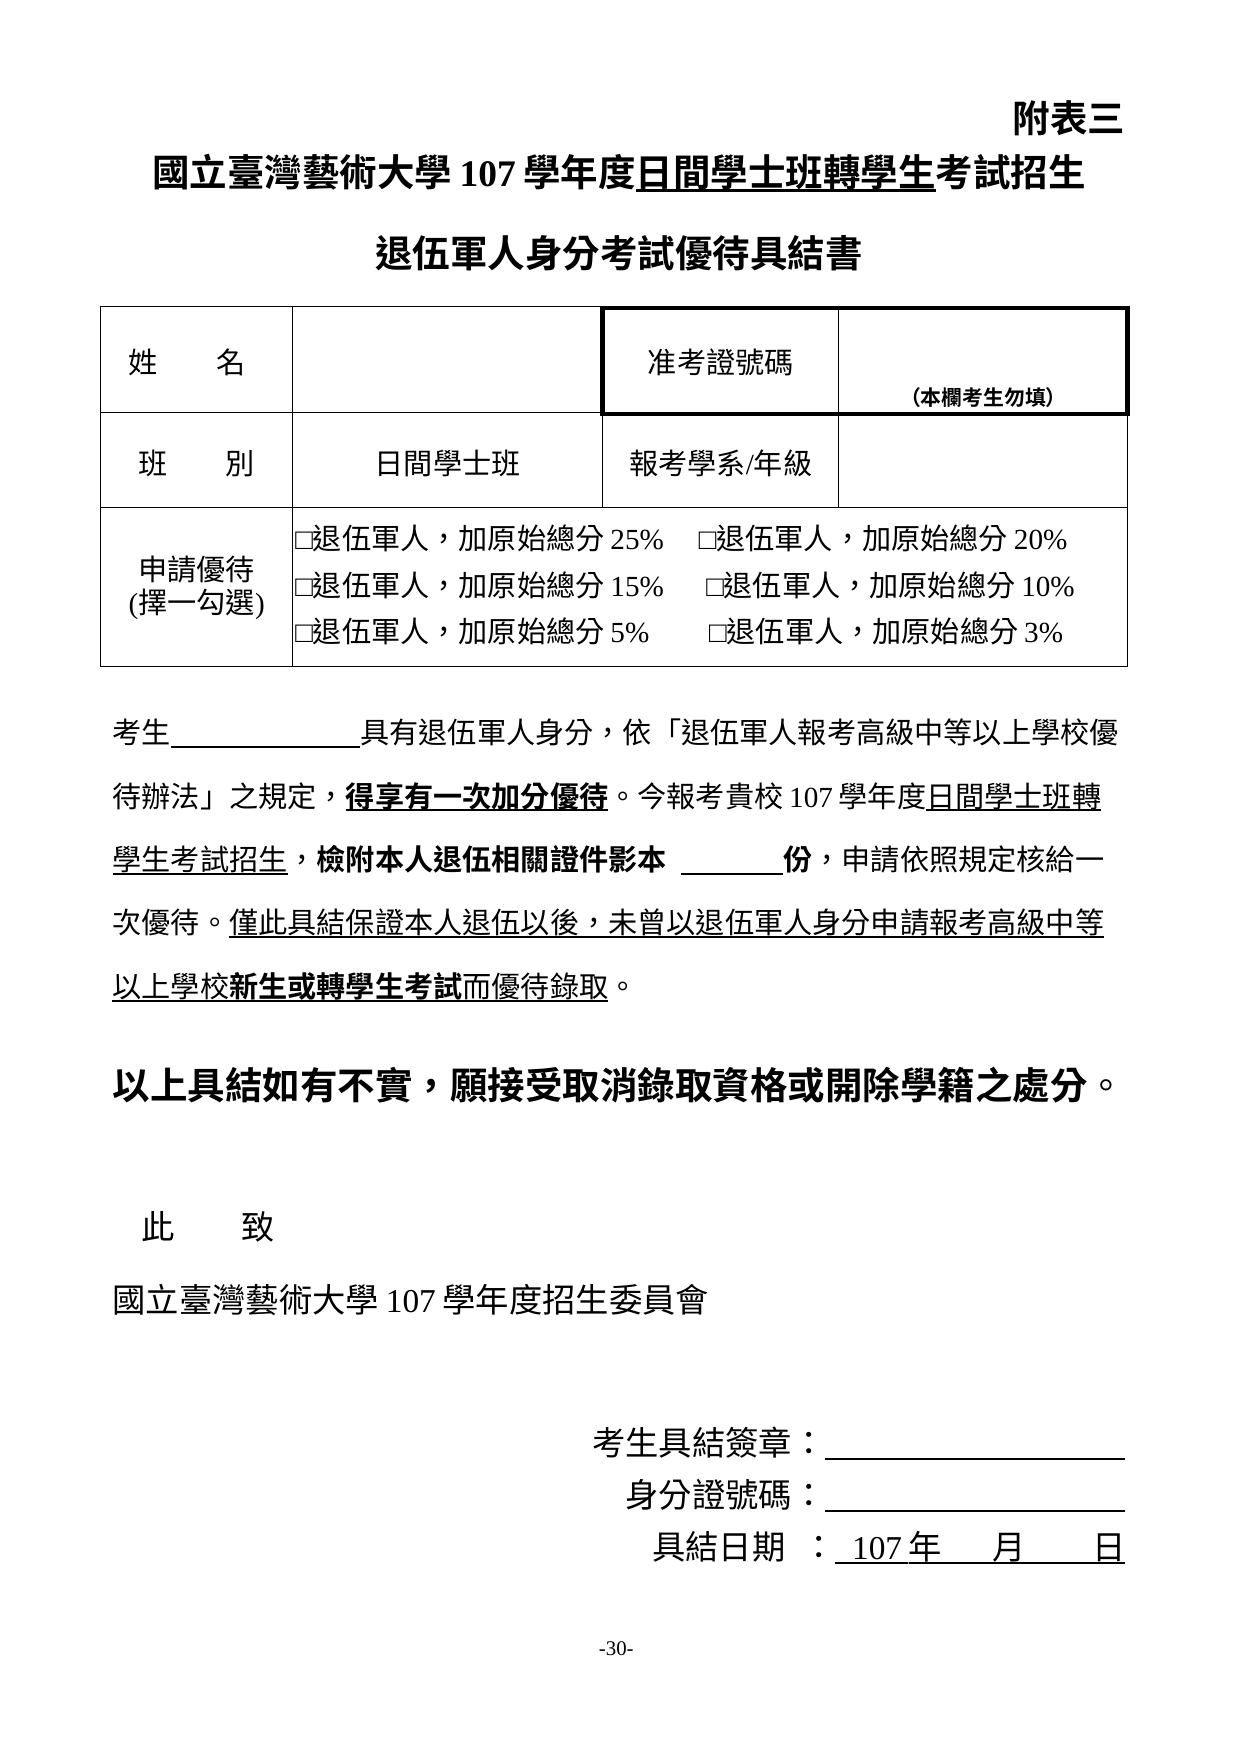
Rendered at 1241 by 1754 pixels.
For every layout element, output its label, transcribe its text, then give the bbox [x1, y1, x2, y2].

text 具結日期 ： 107年 月 日 [112, 1517, 1125, 1569]
text 以上具結如有不實，願接受取消錄取資格或開除學籍之處分。 [112, 1056, 1125, 1110]
text 國立臺灣藝術大學107學年度招生委員會 [112, 1273, 1125, 1322]
table_header [293, 307, 600, 412]
table_header （本欄考生勿填） [839, 310, 1125, 412]
text 身分證號碼： [112, 1465, 1125, 1517]
text 附表三 [112, 89, 1125, 143]
table_header 准考證號碼 [605, 310, 838, 412]
table_cell [839, 416, 1127, 507]
table_header 姓 名 [101, 307, 292, 412]
text 國立臺灣藝術大學107學年度日間學士班轉學生考試招生 [112, 143, 1125, 197]
table_cell 申請優待 (擇一勾選) [101, 508, 292, 666]
text 此 致 [112, 1201, 1125, 1249]
text 退伍軍人身分考試優待具結書 [112, 224, 1125, 278]
table_cell □退伍軍人，加原始總分25% □退伍軍人，加原始總分20% □退伍軍人，加原始總分15% □退伍軍人，加原始總分10% □退伍軍人，加原始總分5% □退伍軍人，加原始總分3% [293, 508, 1127, 666]
text 考生具結簽章： [112, 1413, 1125, 1465]
table_cell 班 別 [101, 413, 292, 507]
table_cell 日間學士班 [293, 413, 602, 507]
table_cell 報考學系/年級 [603, 416, 838, 507]
text 考生 具有退伍軍人身分，依「退伍軍人報考高級中等以上學校優待辦法」之規定，得享有一次加分優待。今報考貴校107學年度日間學士班轉學生考試招生，檢附本人退伍相關證件影本 份，申請依照規定核給一次優待。僅此具結保證本人退伍以後，未曾以退伍軍人身分申請報考高級中等以上學校新生或轉學生考試而優待錄取。 [112, 710, 1125, 1006]
